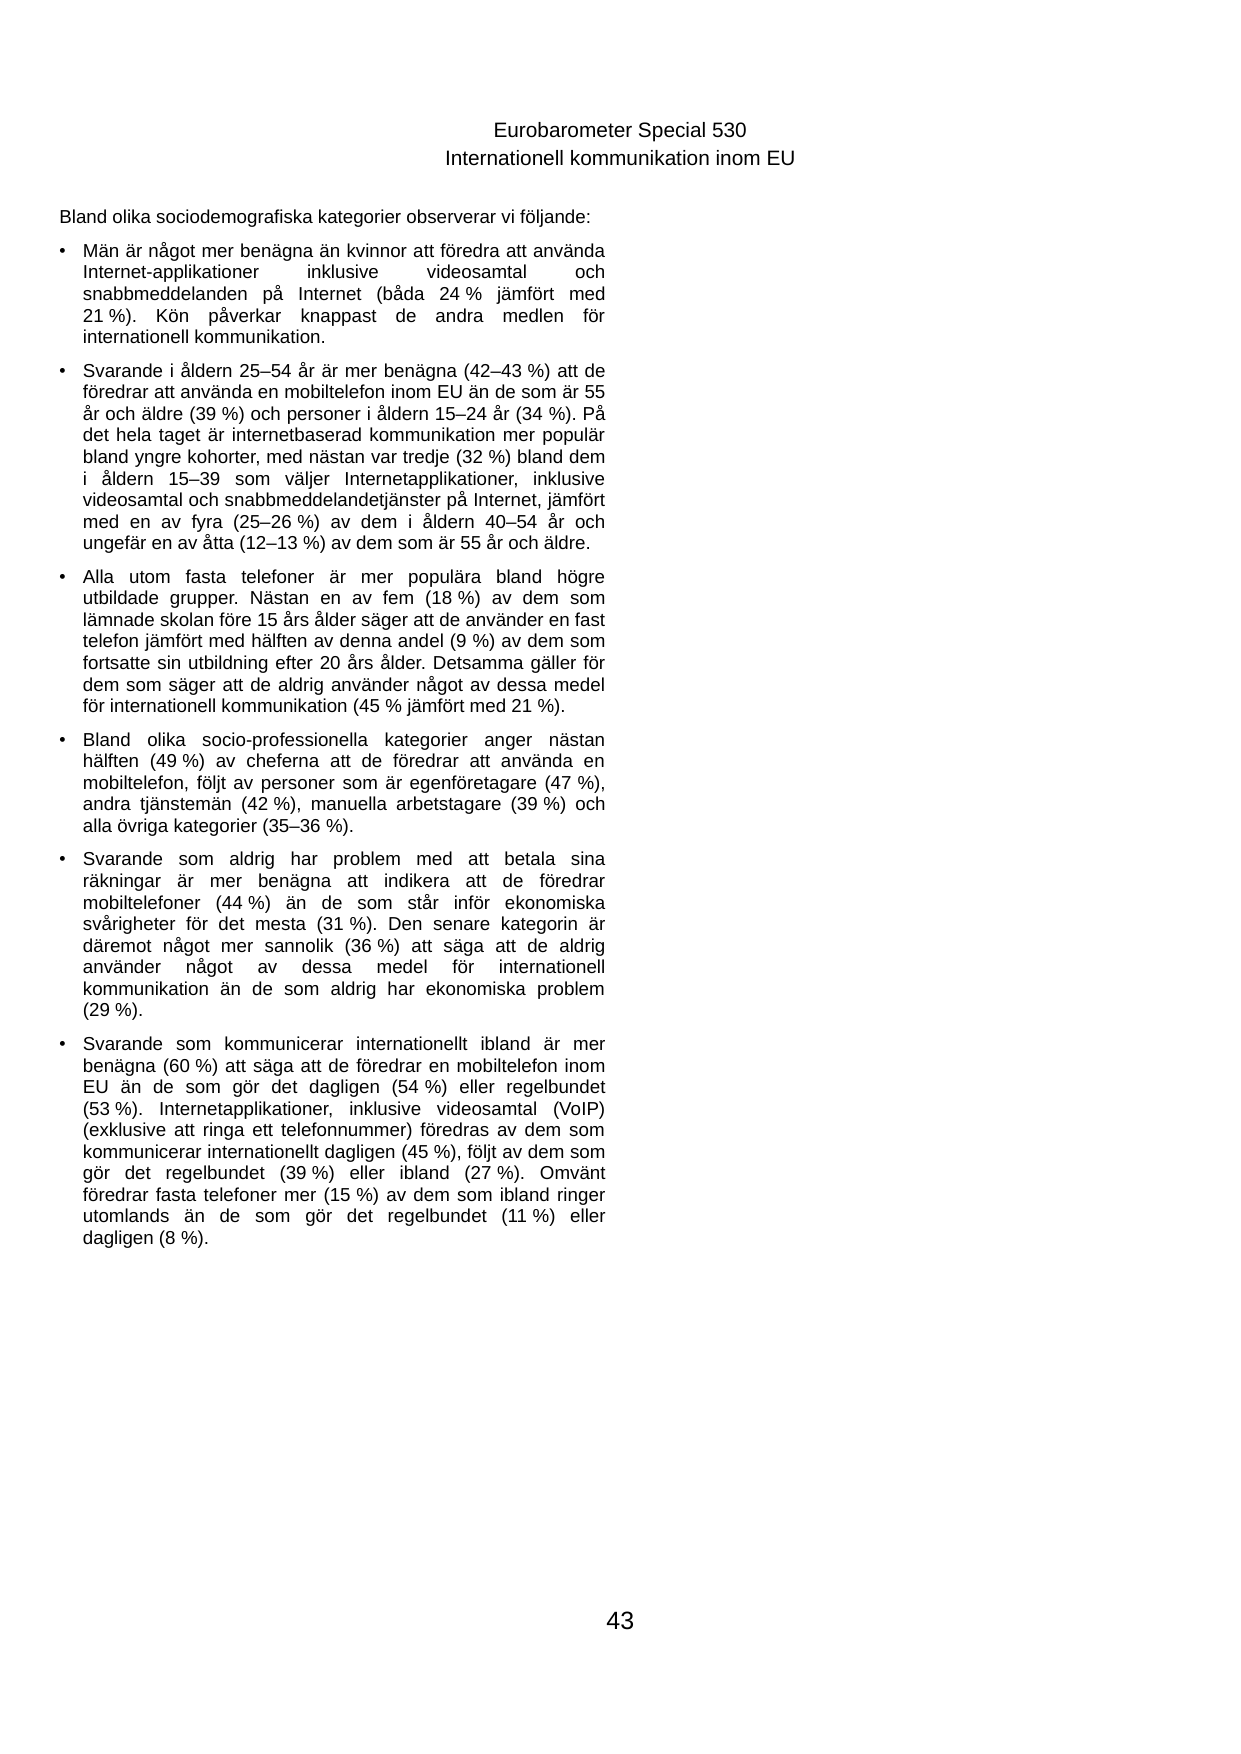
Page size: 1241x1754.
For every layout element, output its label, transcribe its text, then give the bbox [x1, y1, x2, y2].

text Bland olika sociodemografiska kategorier observerar vi följande: [59, 206, 605, 228]
list Alla utom fasta telefoner är mer populära bland högre utbildade grupper. Nästan en av fem (18 %) av dem som lämnade skolan före 15 års ålder säger att de använder en fast telefon jämfört med hälften av denna andel (9 %) av dem som fortsatte sin utbildning efter 20 års ålder. Detsamma gäller för dem som säger att de aldrig använder något av dessa medel för internationell kommunikation (45 % jämfört med 21 %). [59, 566, 605, 717]
list Svarande som kommunicerar internationellt ibland är mer benägna (60 %) att säga att de föredrar en mobiltelefon inom EU än de som gör det dagligen (54 %) eller regelbundet (53 %). Internetapplikationer, inklusive videosamtal (VoIP) (exklusive att ringa ett telefonnummer) föredras av dem som kommunicerar internationellt dagligen (45 %), följt av dem som gör det regelbundet (39 %) eller ibland (27 %). Omvänt föredrar fasta telefoner mer (15 %) av dem som ibland ringer utomlands än de som gör det regelbundet (11 %) eller dagligen (8 %). [59, 1033, 605, 1248]
list Män är något mer benägna än kvinnor att föredra att använda Internet-applikationer inklusive videosamtal och snabbmeddelanden på Internet (båda 24 % jämfört med 21 %). Kön påverkar knappast de andra medlen för internationell kommunikation. [59, 240, 605, 348]
list Bland olika socio-professionella kategorier anger nästan hälften (49 %) av cheferna att de föredrar att använda en mobiltelefon, följt av personer som är egenföretagare (47 %), andra tjänstemän (42 %), manuella arbetstagare (39 %) och alla övriga kategorier (35–36 %). [59, 728, 605, 836]
list Svarande som aldrig har problem med att betala sina räkningar är mer benägna att indikera att de föredrar mobiltelefoner (44 %) än de som står inför ekonomiska svårigheter för det mesta (31 %). Den senare kategorin är däremot något mer sannolik (36 %) att säga att de aldrig använder något av dessa medel för internationell kommunikation än de som aldrig har ekonomiska problem (29 %). [59, 848, 605, 1021]
list Svarande i åldern 25–54 år är mer benägna (42–43 %) att de föredrar att använda en mobiltelefon inom EU än de som är 55 år och äldre (39 %) och personer i åldern 15–24 år (34 %). På det hela taget är internetbaserad kommunikation mer populär bland yngre kohorter, med nästan var tredje (32 %) bland dem i åldern 15–39 som väljer Internetapplikationer, inklusive videosamtal och snabbmeddelandetjänster på Internet, jämfört med en av fyra (25–26 %) av dem i åldern 40–54 år och ungefär en av åtta (12–13 %) av dem som är 55 år och äldre. [59, 359, 605, 554]
